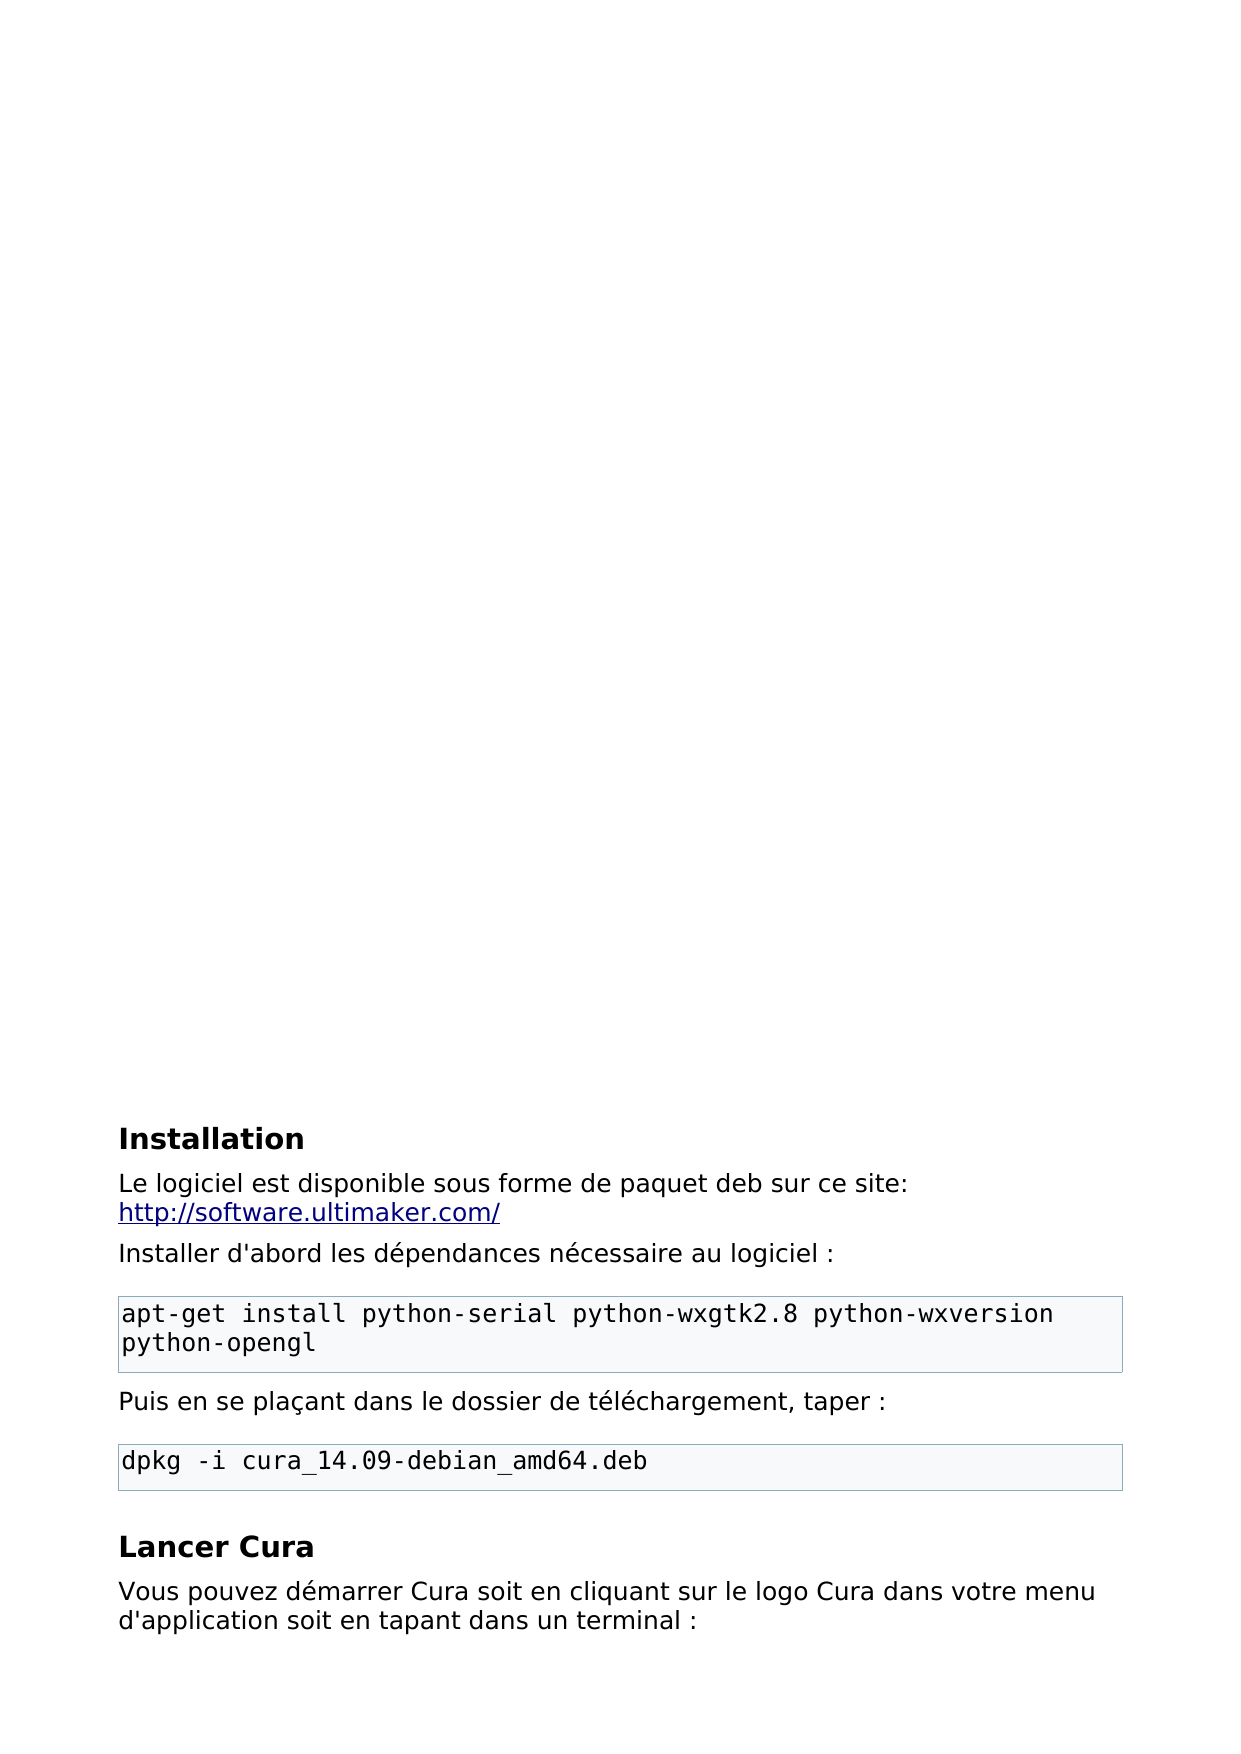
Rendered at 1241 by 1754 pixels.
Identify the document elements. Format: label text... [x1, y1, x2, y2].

table_header apt-get install python-serial python-wxgtk2.8 python-wxversion python-opengl [119, 1297, 1122, 1372]
subtitle Lancer Cura [118, 1530, 1122, 1564]
text Installer d'abord les dépendances nécessaire au logiciel : [118, 1239, 1122, 1269]
text Vous pouvez démarrer Cura soit en cliquant sur le logo Cura dans votre menu d'application soit en tapant dans un terminal : [118, 1577, 1122, 1635]
text Puis en se plaçant dans le dossier de téléchargement, taper : [118, 1387, 1122, 1416]
text Le logiciel est disponible sous forme de paquet deb sur ce site: http://software.ultimaker.com/ [118, 1169, 1122, 1227]
subtitle Installation [118, 1122, 1122, 1156]
table_header dpkg -i cura_14.09-debian_amd64.deb [119, 1445, 1122, 1490]
